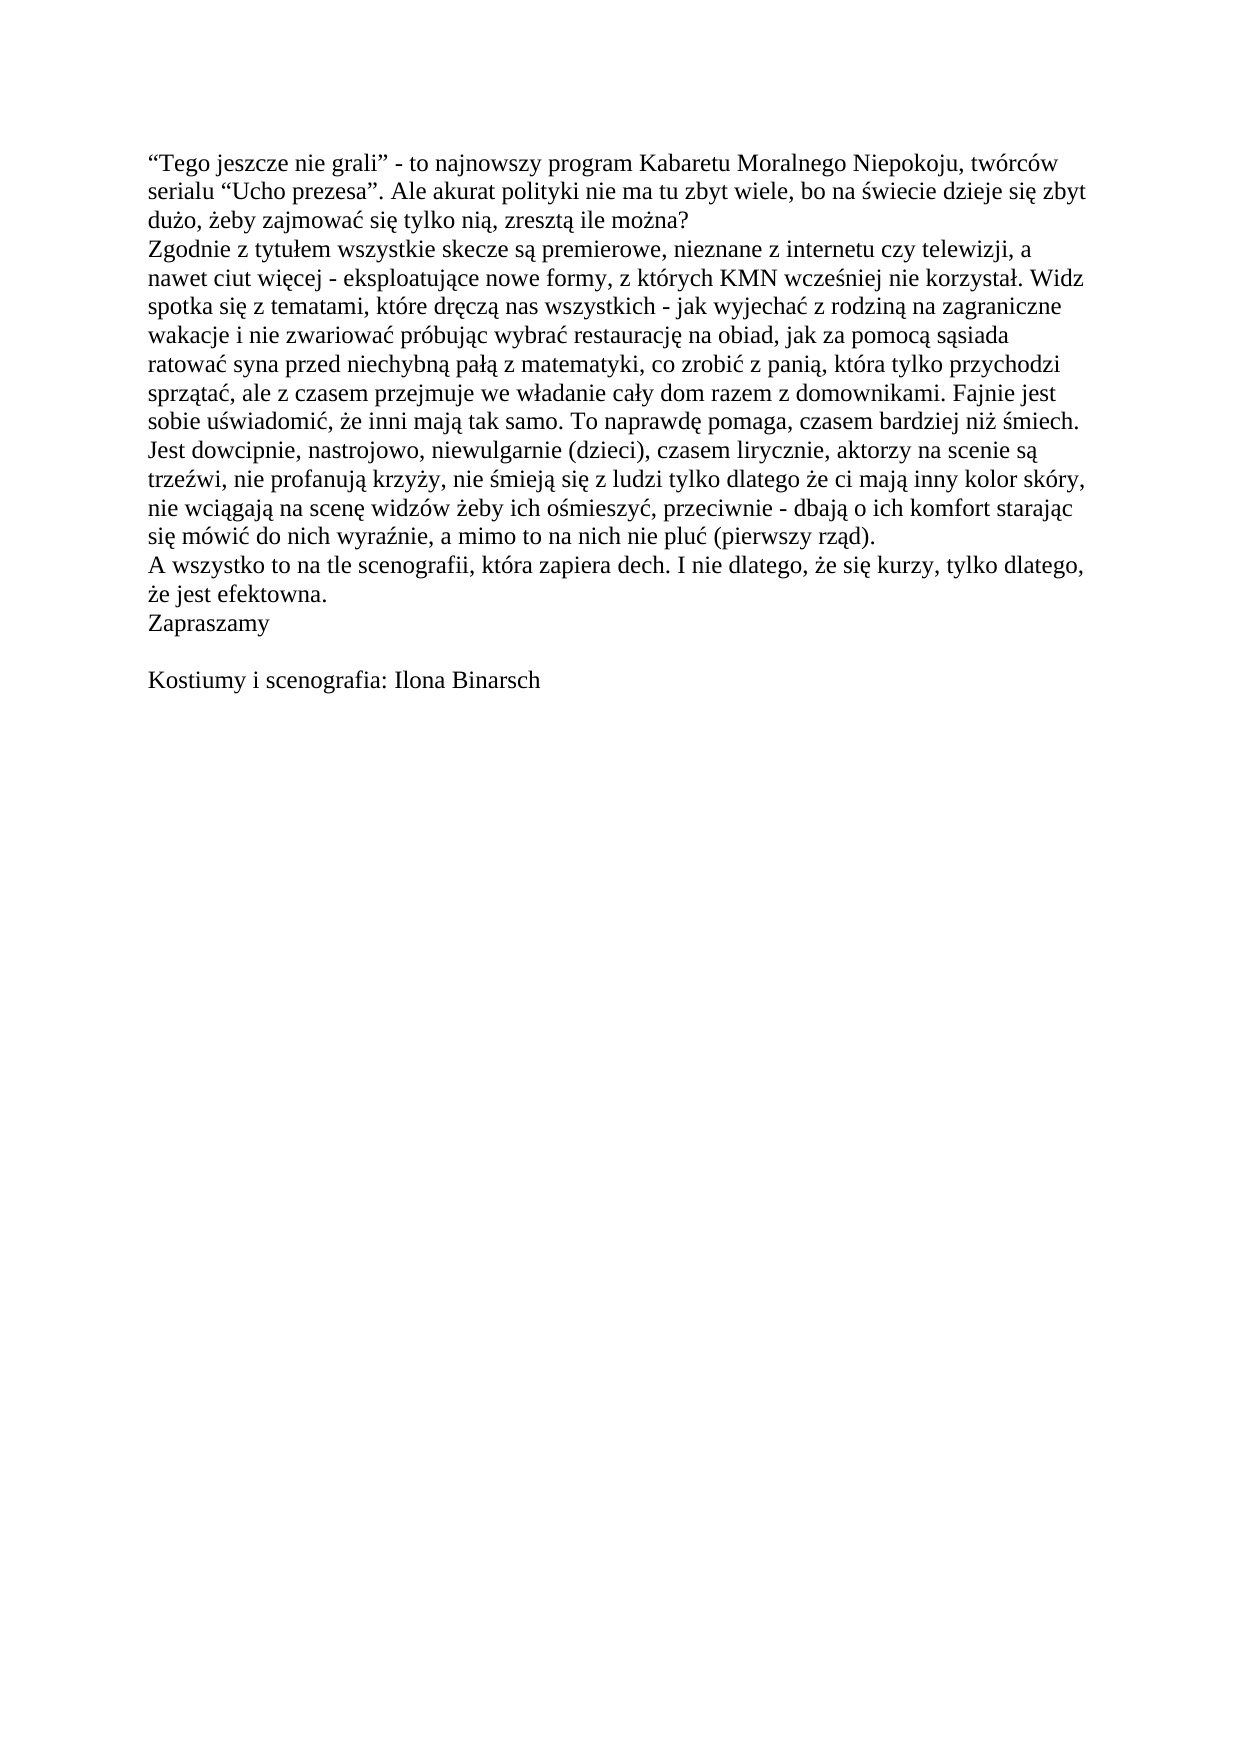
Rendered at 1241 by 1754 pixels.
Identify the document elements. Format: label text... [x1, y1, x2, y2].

text A wszystko to na tle scenografii, która zapiera dech. I nie dlatego, że się kurzy, tylko dlatego, że jest efektowna. [148, 550, 1093, 608]
text Jest dowcipnie, nastrojowo, niewulgarnie (dzieci), czasem lirycznie, aktorzy na scenie są trzeźwi, nie profanują krzyży, nie śmieją się z ludzi tylko dlatego że ci mają inny kolor skóry, nie wciągają na scenę widzów żeby ich ośmieszyć, przeciwnie - dbają o ich komfort starając się mówić do nich wyraźnie, a mimo to na nich nie pluć (pierwszy rząd). [148, 435, 1093, 550]
text Zgodnie z tytułem wszystkie skecze są premierowe, nieznane z internetu czy telewizji, a nawet ciut więcej - eksploatujące nowe formy, z których KMN wcześniej nie korzystał. Widz spotka się z tematami, które dręczą nas wszystkich - jak wyjechać z rodziną na zagraniczne wakacje i nie zwariować próbując wybrać restaurację na obiad, jak za pomocą sąsiada ratować syna przed niechybną pałą z matematyki, co zrobić z panią, która tylko przychodzi sprzątać, ale z czasem przejmuje we władanie cały dom razem z domownikami. Fajnie jest sobie uświadomić, że inni mają tak samo. To naprawdę pomaga, czasem bardziej niż śmiech. [148, 234, 1093, 435]
text Kostiumy i scenografia: Ilona Binarsch [148, 665, 1093, 694]
text “Tego jeszcze nie grali” - to najnowszy program Kabaretu Moralnego Niepokoju, twórców serialu “Ucho prezesa”. Ale akurat polityki nie ma tu zbyt wiele, bo na świecie dzieje się zbyt dużo, żeby zajmować się tylko nią, zresztą ile można? [148, 148, 1093, 234]
text Zapraszamy [148, 608, 1093, 636]
